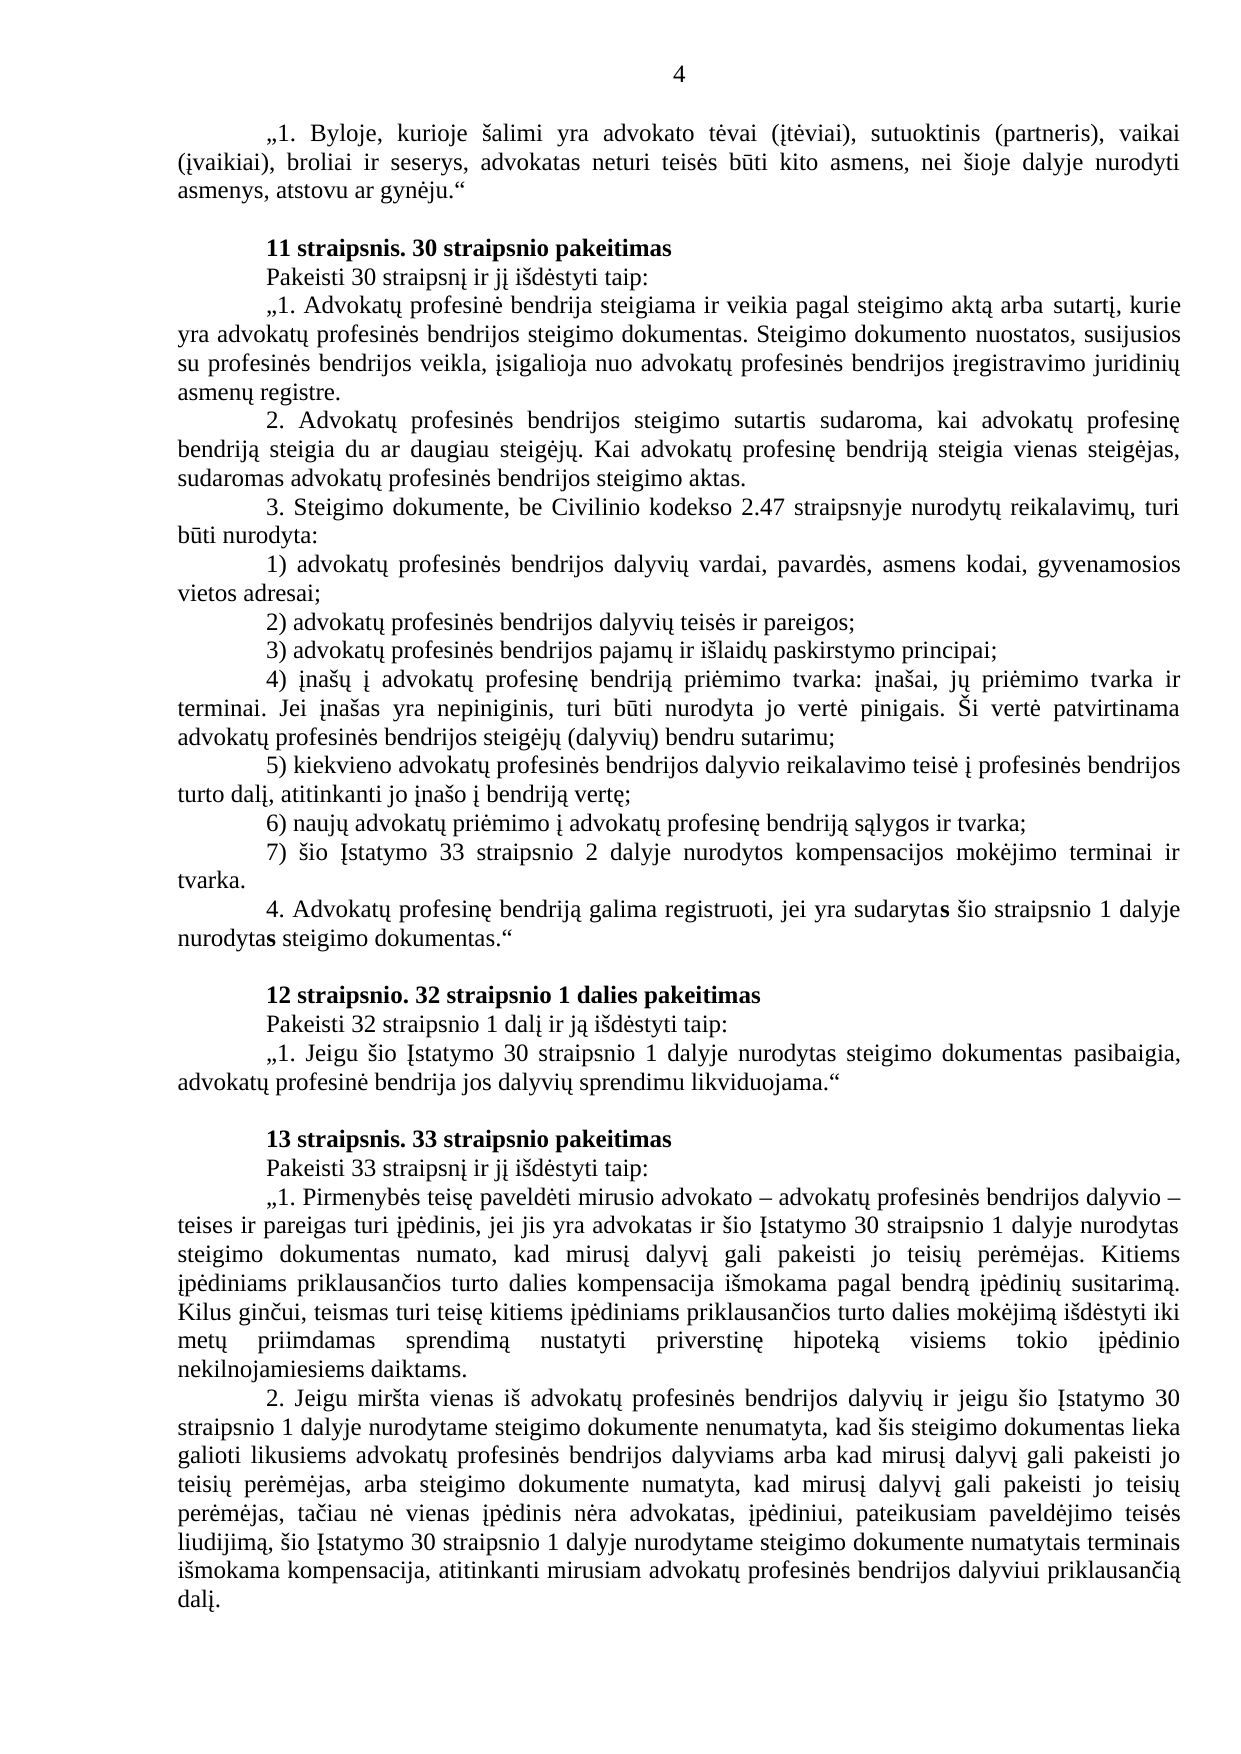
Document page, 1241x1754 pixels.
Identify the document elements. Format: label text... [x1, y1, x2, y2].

text „1. Advokatų profesinė bendrija steigiama ir veikia pagal steigimo aktą arba sutartį, kurie yra advokatų profesinės bendrijos steigimo dokumentas. Steigimo dokumento nuostatos, susijusios su profesinės bendrijos veikla, įsigalioja nuo advokatų profesinės bendrijos įregistravimo juridinių asmenų registre. [177, 291, 1181, 406]
text 11 straipsnis. 30 straipsnio pakeitimas [177, 233, 1181, 262]
text 12 straipsnio. 32 straipsnio 1 dalies pakeitimas [177, 981, 1181, 1009]
text „1. Byloje, kurioje šalimi yra advokato tėvai (įtėviai), sutuoktinis (partneris), vaikai (įvaikiai), broliai ir seserys, advokatas neturi teisės būti kito asmens, nei šioje dalyje nurodyti asmenys, atstovu ar gynėju.“ [177, 118, 1181, 204]
text „1. Pirmenybės teisę paveldėti mirusio advokato – advokatų profesinės bendrijos dalyvio – teises ir pareigas turi įpėdinis, jei jis yra advokatas ir šio Įstatymo 30 straipsnio 1 dalyje nurodytas steigimo dokumentas numato, kad mirusį dalyvį gali pakeisti jo teisių perėmėjas. Kitiems įpėdiniams priklausančios turto dalies kompensacija išmokama pagal bendrą įpėdinių susitarimą. Kilus ginčui, teismas turi teisę kitiems įpėdiniams priklausančios turto dalies mokėjimą išdėstyti iki metų priimdamas sprendimą nustatyti priverstinę hipoteką visiems tokio įpėdinio nekilnojamiesiems daiktams. [177, 1182, 1181, 1383]
text 13 straipsnis. 33 straipsnio pakeitimas [177, 1124, 1181, 1153]
text 4) įnašų į advokatų profesinę bendriją priėmimo tvarka: įnašai, jų priėmimo tvarka ir terminai. Jei įnašas yra nepiniginis, turi būti nurodyta jo vertė pinigais. Ši vertė patvirtinama advokatų profesinės bendrijos steigėjų (dalyvių) bendru sutarimu; [177, 664, 1181, 751]
text Pakeisti 32 straipsnio 1 dalį ir ją išdėstyti taip: [177, 1009, 1181, 1038]
text 1) advokatų profesinės bendrijos dalyvių vardai, pavardės, asmens kodai, gyvenamosios vietos adresai; [177, 549, 1181, 607]
text Pakeisti 33 straipsnį ir jį išdėstyti taip: [177, 1153, 1181, 1182]
text „1. Jeigu šio Įstatymo 30 straipsnio 1 dalyje nurodytas steigimo dokumentas pasibaigia, advokatų profesinė bendrija jos dalyvių sprendimu likviduojama.“ [177, 1038, 1181, 1096]
text 2. Jeigu miršta vienas iš advokatų profesinės bendrijos dalyvių ir jeigu šio Įstatymo 30 straipsnio 1 dalyje nurodytame steigimo dokumente nenumatyta, kad šis steigimo dokumentas lieka galioti likusiems advokatų profesinės bendrijos dalyviams arba kad mirusį dalyvį gali pakeisti jo teisių perėmėjas, arba steigimo dokumente numatyta, kad mirusį dalyvį gali pakeisti jo teisių perėmėjas, tačiau nė vienas įpėdinis nėra advokatas, įpėdiniui, pateikusiam paveldėjimo teisės liudijimą, šio Įstatymo 30 straipsnio 1 dalyje nurodytame steigimo dokumente numatytais terminais išmokama kompensacija, atitinkanti mirusiam advokatų profesinės bendrijos dalyviui priklausančią dalį. [177, 1383, 1181, 1613]
text 7) šio Įstatymo 33 straipsnio 2 dalyje nurodytos kompensacijos mokėjimo terminai ir tvarka. [177, 837, 1181, 894]
text 5) kiekvieno advokatų profesinės bendrijos dalyvio reikalavimo teisė į profesinės bendrijos turto dalį, atitinkanti jo įnašo į bendriją vertę; [177, 751, 1181, 808]
text 2. Advokatų profesinės bendrijos steigimo sutartis sudaroma, kai advokatų profesinę bendriją steigia du ar daugiau steigėjų. Kai advokatų profesinę bendriją steigia vienas steigėjas, sudaromas advokatų profesinės bendrijos steigimo aktas. [177, 406, 1181, 492]
text 3. Steigimo dokumente, be Civilinio kodekso 2.47 straipsnyje nurodytų reikalavimų, turi būti nurodyta: [177, 492, 1181, 549]
text 4. Advokatų profesinę bendriją galima registruoti, jei yra sudarytas šio straipsnio 1 dalyje nurodytas steigimo dokumentas.“ [177, 894, 1181, 952]
text 2) advokatų profesinės bendrijos dalyvių teisės ir pareigos; [177, 607, 1181, 636]
text Pakeisti 30 straipsnį ir jį išdėstyti taip: [177, 262, 1181, 291]
text 3) advokatų profesinės bendrijos pajamų ir išlaidų paskirstymo principai; [177, 636, 1181, 664]
text 6) naujų advokatų priėmimo į advokatų profesinę bendriją sąlygos ir tvarka; [177, 808, 1181, 837]
